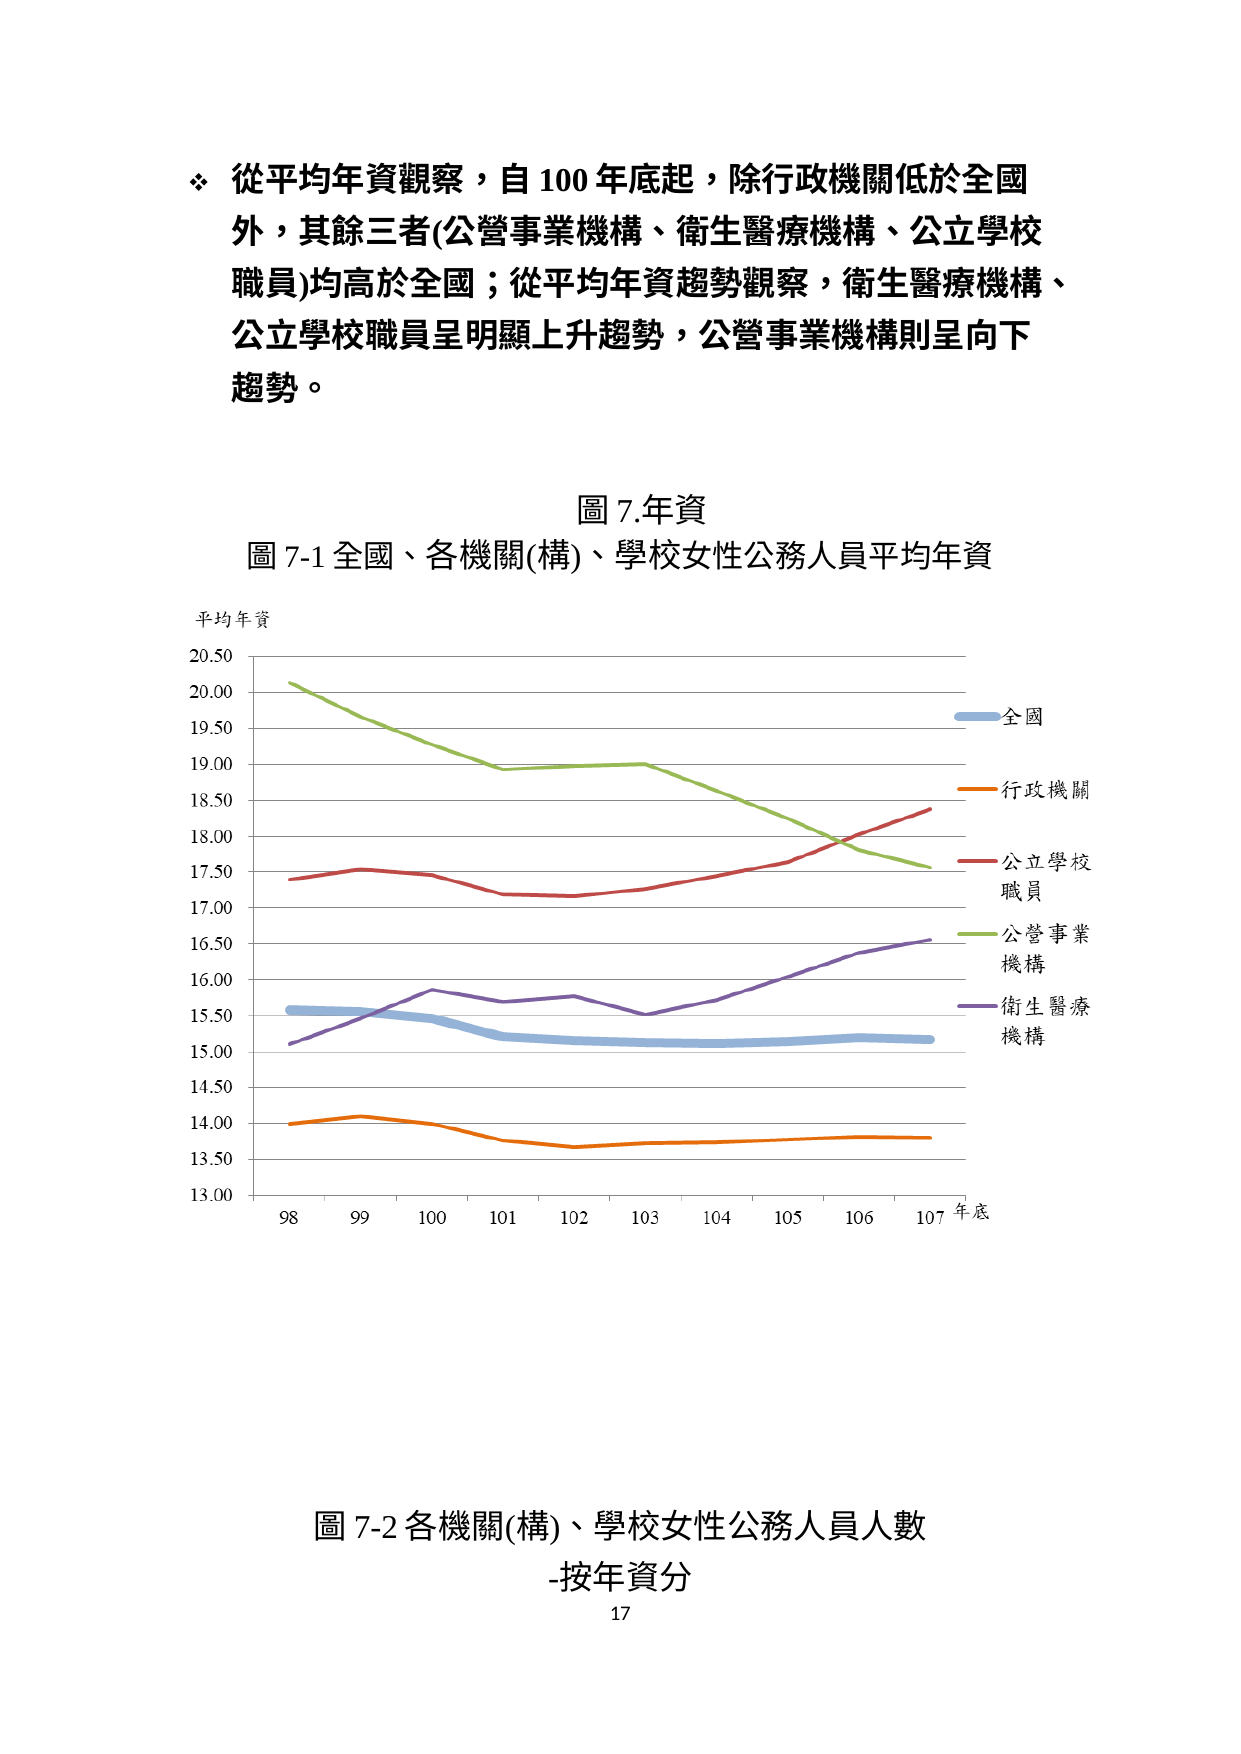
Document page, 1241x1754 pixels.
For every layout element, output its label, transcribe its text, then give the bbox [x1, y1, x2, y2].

picture [165, 584, 1100, 1238]
list -按年資分 [187, 1556, 1053, 1598]
list 圖7-2各機關(構)、學校女性公務人員人數 [187, 1505, 1053, 1547]
list 圖7-1全國、各機關(構)、學校女性公務人員平均年資 [187, 543, 1053, 574]
list 從平均年資觀察，自100年底起，除行政機關低於全國外，其餘三者(公營事業機構、衛生醫療機構、公立學校職員)均高於全國；從平均年資趨勢觀察，衛生醫療機構、公立學校職員呈明顯上升趨勢，公營事業機構則呈向下趨勢。 [187, 150, 1053, 410]
list 圖7.年資 [231, 481, 1053, 533]
